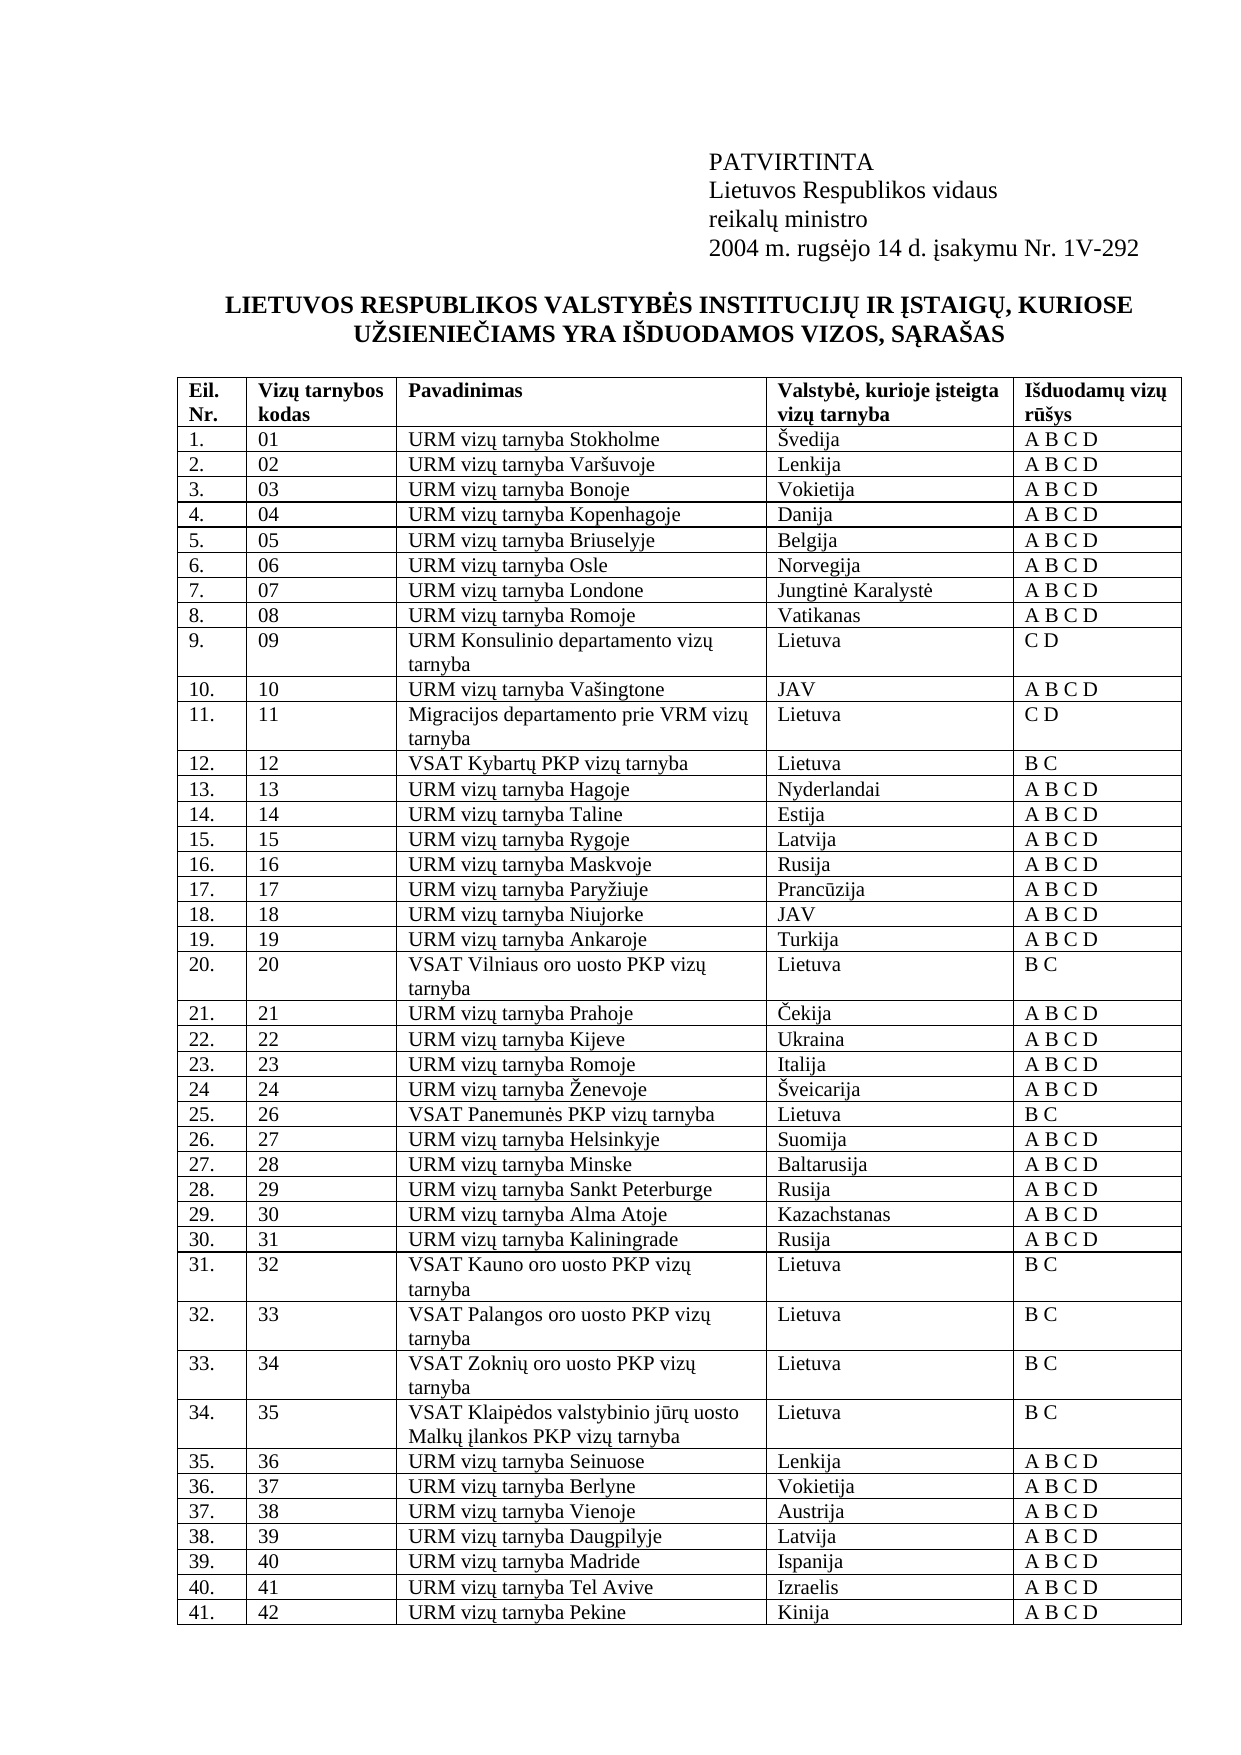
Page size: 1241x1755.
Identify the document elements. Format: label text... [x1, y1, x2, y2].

table_cell 20. [178, 952, 246, 1000]
table_cell B C [1014, 1400, 1181, 1448]
table_cell URM vizų tarnyba Helsinkyje [397, 1127, 766, 1151]
text reikalų ministro [177, 204, 1181, 233]
table_cell VSAT Kybartų PKP vizų tarnyba [397, 751, 766, 775]
table_cell A B C D [1014, 477, 1181, 501]
table_cell URM vizų tarnyba Tel Avive [397, 1575, 766, 1599]
table_cell 31. [178, 1253, 246, 1301]
table_cell Jungtinė Karalystė [767, 578, 1013, 602]
table_cell A B C D [1014, 776, 1181, 801]
table_cell URM vizų tarnyba Taline [397, 802, 766, 826]
table_cell A B C D [1014, 503, 1181, 526]
table_cell 39. [178, 1550, 246, 1573]
table_cell 12 [247, 751, 396, 775]
table_cell A B C D [1014, 1001, 1181, 1025]
table_cell Migracijos departamento prie VRM vizų tarnyba [397, 702, 766, 750]
table_cell Švedija [767, 427, 1013, 451]
table_cell Kazachstanas [767, 1202, 1013, 1226]
table_cell 03 [247, 477, 396, 501]
table_cell 9. [178, 628, 246, 676]
table_cell Ispanija [767, 1550, 1013, 1573]
text 2004 m. rugsėjo 14 d. įsakymu Nr. 1V-292 [177, 233, 1181, 262]
table_cell URM vizų tarnyba Sankt Peterburge [397, 1177, 766, 1201]
table_cell A B C D [1014, 1449, 1181, 1473]
table_cell 29. [178, 1202, 246, 1226]
table_cell URM Konsulinio departamento vizų tarnyba [397, 628, 766, 676]
table_cell 42 [247, 1600, 396, 1624]
table_cell 2. [178, 452, 246, 476]
table_cell A B C D [1014, 877, 1181, 901]
table_cell 40. [178, 1575, 246, 1599]
table_cell 23. [178, 1052, 246, 1076]
table_cell 17 [247, 877, 396, 901]
table_cell 11. [178, 702, 246, 750]
table_cell 37 [247, 1474, 396, 1498]
table_cell Rusija [767, 852, 1013, 876]
table_cell Lietuva [767, 702, 1013, 750]
table_cell 36. [178, 1474, 246, 1498]
table_cell 21. [178, 1001, 246, 1025]
table_cell Vokietija [767, 477, 1013, 501]
table_cell URM vizų tarnyba Ženevoje [397, 1077, 766, 1101]
table_cell A B C D [1014, 677, 1181, 701]
table_cell 06 [247, 553, 396, 577]
table_header Vizų tarnybos kodas [247, 378, 396, 426]
table_cell A B C D [1014, 1152, 1181, 1176]
table_cell 26. [178, 1127, 246, 1151]
table_cell Italija [767, 1052, 1013, 1076]
table_cell Lietuva [767, 1253, 1013, 1301]
table_cell 16. [178, 852, 246, 876]
table_cell URM vizų tarnyba Romoje [397, 1052, 766, 1076]
table_cell URM vizų tarnyba Rygoje [397, 827, 766, 851]
table_cell 30 [247, 1202, 396, 1226]
table_cell A B C D [1014, 827, 1181, 851]
table_cell 02 [247, 452, 396, 476]
table_cell Estija [767, 802, 1013, 826]
table_cell A B C D [1014, 927, 1181, 951]
table_cell A B C D [1014, 1575, 1181, 1599]
table_cell 10. [178, 677, 246, 701]
table_cell URM vizų tarnyba Madride [397, 1550, 766, 1573]
table_cell VSAT Panemunės PKP vizų tarnyba [397, 1102, 766, 1126]
table_cell URM vizų tarnyba Stokholme [397, 427, 766, 451]
table_header Pavadinimas [397, 378, 766, 426]
table_cell 3. [178, 477, 246, 501]
table_cell Ukraina [767, 1026, 1013, 1051]
table_cell URM vizų tarnyba Daugpilyje [397, 1524, 766, 1548]
table_cell URM vizų tarnyba Kaliningrade [397, 1227, 766, 1251]
table_cell Lietuva [767, 1351, 1013, 1399]
table_cell URM vizų tarnyba Alma Atoje [397, 1202, 766, 1226]
table_cell URM vizų tarnyba Vašingtone [397, 677, 766, 701]
table_cell 33. [178, 1351, 246, 1399]
table_cell 21 [247, 1001, 396, 1025]
table_cell Lietuva [767, 1102, 1013, 1126]
table_cell URM vizų tarnyba Hagoje [397, 776, 766, 801]
text Lietuvos Respublikos vidaus [177, 176, 1181, 204]
table_cell 7. [178, 578, 246, 602]
table_cell 8. [178, 603, 246, 627]
table_cell VSAT Kauno oro uosto PKP vizų tarnyba [397, 1253, 766, 1301]
table_cell C D [1014, 702, 1181, 750]
table_cell Lietuva [767, 1302, 1013, 1350]
table_cell 29 [247, 1177, 396, 1201]
table_cell URM vizų tarnyba Maskvoje [397, 852, 766, 876]
table_header Išduodamų vizų rūšys [1014, 378, 1181, 426]
table_cell 07 [247, 578, 396, 602]
table_cell 39 [247, 1524, 396, 1548]
table_cell 13. [178, 776, 246, 801]
table_cell 08 [247, 603, 396, 627]
table_cell A B C D [1014, 1474, 1181, 1498]
table_cell A B C D [1014, 802, 1181, 826]
table_cell A B C D [1014, 427, 1181, 451]
table_cell 41. [178, 1600, 246, 1624]
table_cell URM vizų tarnyba Romoje [397, 603, 766, 627]
table_cell 19. [178, 927, 246, 951]
table_cell 27. [178, 1152, 246, 1176]
table_cell Čekija [767, 1001, 1013, 1025]
table_cell A B C D [1014, 1524, 1181, 1548]
table_cell 35. [178, 1449, 246, 1473]
table_cell 25. [178, 1102, 246, 1126]
table_cell 18. [178, 902, 246, 926]
table_cell URM vizų tarnyba Niujorke [397, 902, 766, 926]
table_cell URM vizų tarnyba Pekine [397, 1600, 766, 1624]
table_cell 14. [178, 802, 246, 826]
table_cell 15 [247, 827, 396, 851]
table_cell 15. [178, 827, 246, 851]
table_cell 35 [247, 1400, 396, 1448]
table_cell B C [1014, 1102, 1181, 1126]
table_cell Baltarusija [767, 1152, 1013, 1176]
table_cell 32. [178, 1302, 246, 1350]
table_cell 04 [247, 503, 396, 526]
table_cell URM vizų tarnyba Kijeve [397, 1026, 766, 1051]
table_cell 6. [178, 553, 246, 577]
table_cell 10 [247, 677, 396, 701]
table_cell URM vizų tarnyba Minske [397, 1152, 766, 1176]
table_cell 23 [247, 1052, 396, 1076]
table_cell 32 [247, 1253, 396, 1301]
table_cell A B C D [1014, 578, 1181, 602]
table_cell Prancūzija [767, 877, 1013, 901]
text LIETUVOS RESPUBLIKOS VALSTYBĖS INSTITUCIJŲ IR ĮSTAIGŲ, KURIOSE UŽSIENIEČIAMS YRA IŠDUODAMOS VIZOS, SĄRAŠAS [177, 291, 1181, 348]
table_cell URM vizų tarnyba Londone [397, 578, 766, 602]
table_cell URM vizų tarnyba Osle [397, 553, 766, 577]
table_header Valstybė, kurioje įsteigta vizų tarnyba [767, 378, 1013, 426]
table_cell A B C D [1014, 1077, 1181, 1101]
table_cell Lenkija [767, 452, 1013, 476]
table_cell Lenkija [767, 1449, 1013, 1473]
table_cell Norvegija [767, 553, 1013, 577]
table_cell 34 [247, 1351, 396, 1399]
table_cell 27 [247, 1127, 396, 1151]
table_cell 17. [178, 877, 246, 901]
table_cell 18 [247, 902, 396, 926]
table_cell Belgija [767, 528, 1013, 552]
table_cell 11 [247, 702, 396, 750]
table_cell A B C D [1014, 852, 1181, 876]
table_cell Latvija [767, 1524, 1013, 1548]
table_cell VSAT Zoknių oro uosto PKP vizų tarnyba [397, 1351, 766, 1399]
table_cell A B C D [1014, 902, 1181, 926]
table_cell A B C D [1014, 553, 1181, 577]
table_cell Suomija [767, 1127, 1013, 1151]
table_cell Rusija [767, 1177, 1013, 1201]
table_cell JAV [767, 677, 1013, 701]
table_cell 13 [247, 776, 396, 801]
table_cell 38. [178, 1524, 246, 1548]
table_cell 14 [247, 802, 396, 826]
table_cell 40 [247, 1550, 396, 1573]
table_cell 24 [247, 1077, 396, 1101]
table_cell A B C D [1014, 1600, 1181, 1624]
table_cell A B C D [1014, 603, 1181, 627]
table_cell 26 [247, 1102, 396, 1126]
table_cell Vatikanas [767, 603, 1013, 627]
table_cell URM vizų tarnyba Varšuvoje [397, 452, 766, 476]
table_cell Izraelis [767, 1575, 1013, 1599]
table_cell B C [1014, 1302, 1181, 1350]
table_cell URM vizų tarnyba Vienoje [397, 1499, 766, 1523]
table_cell 22 [247, 1026, 396, 1051]
table_cell VSAT Palangos oro uosto PKP vizų tarnyba [397, 1302, 766, 1350]
table_cell URM vizų tarnyba Prahoje [397, 1001, 766, 1025]
table_cell 20 [247, 952, 396, 1000]
table_cell Lietuva [767, 1400, 1013, 1448]
table_cell Lietuva [767, 628, 1013, 676]
table_cell 4. [178, 503, 246, 526]
table_cell C D [1014, 628, 1181, 676]
table_cell 5. [178, 528, 246, 552]
table_cell 31 [247, 1227, 396, 1251]
table_cell B C [1014, 751, 1181, 775]
table_cell 22. [178, 1026, 246, 1051]
table_cell A B C D [1014, 1499, 1181, 1523]
table_cell 36 [247, 1449, 396, 1473]
table_header Eil. Nr. [178, 378, 246, 426]
table_cell A B C D [1014, 1127, 1181, 1151]
table_cell 24 [178, 1077, 246, 1101]
table_cell A B C D [1014, 1202, 1181, 1226]
table_cell URM vizų tarnyba Briuselyje [397, 528, 766, 552]
table_cell A B C D [1014, 1052, 1181, 1076]
table_cell 16 [247, 852, 396, 876]
table_cell A B C D [1014, 1227, 1181, 1251]
table_cell 38 [247, 1499, 396, 1523]
table_cell 33 [247, 1302, 396, 1350]
table_cell 34. [178, 1400, 246, 1448]
text PATVIRTINTA [177, 147, 1181, 176]
table_cell URM vizų tarnyba Berlyne [397, 1474, 766, 1498]
table_cell B C [1014, 952, 1181, 1000]
table_cell 37. [178, 1499, 246, 1523]
table_cell 28. [178, 1177, 246, 1201]
table_cell Šveicarija [767, 1077, 1013, 1101]
table_cell URM vizų tarnyba Ankaroje [397, 927, 766, 951]
table_cell URM vizų tarnyba Paryžiuje [397, 877, 766, 901]
table_cell URM vizų tarnyba Seinuose [397, 1449, 766, 1473]
table_cell Austrija [767, 1499, 1013, 1523]
table_cell Latvija [767, 827, 1013, 851]
table_cell 01 [247, 427, 396, 451]
table_cell Nyderlandai [767, 776, 1013, 801]
table_cell A B C D [1014, 1550, 1181, 1573]
table_cell 1. [178, 427, 246, 451]
table_cell Kinija [767, 1600, 1013, 1624]
table_cell URM vizų tarnyba Bonoje [397, 477, 766, 501]
table_cell 19 [247, 927, 396, 951]
table_cell Turkija [767, 927, 1013, 951]
table_cell B C [1014, 1351, 1181, 1399]
table_cell Lietuva [767, 952, 1013, 1000]
table_cell 12. [178, 751, 246, 775]
table_cell VSAT Klaipėdos valstybinio jūrų uosto Malkų įlankos PKP vizų tarnyba [397, 1400, 766, 1448]
table_cell JAV [767, 902, 1013, 926]
table_cell 41 [247, 1575, 396, 1599]
table_cell 30. [178, 1227, 246, 1251]
table_cell 28 [247, 1152, 396, 1176]
table_cell 05 [247, 528, 396, 552]
table_cell 09 [247, 628, 396, 676]
table_cell B C [1014, 1253, 1181, 1301]
table_cell Rusija [767, 1227, 1013, 1251]
table_cell Vokietija [767, 1474, 1013, 1498]
table_cell Lietuva [767, 751, 1013, 775]
table_cell A B C D [1014, 1177, 1181, 1201]
table_cell URM vizų tarnyba Kopenhagoje [397, 503, 766, 526]
table_cell VSAT Vilniaus oro uosto PKP vizų tarnyba [397, 952, 766, 1000]
table_cell A B C D [1014, 1026, 1181, 1051]
table_cell A B C D [1014, 528, 1181, 552]
table_cell A B C D [1014, 452, 1181, 476]
table_cell Danija [767, 503, 1013, 526]
